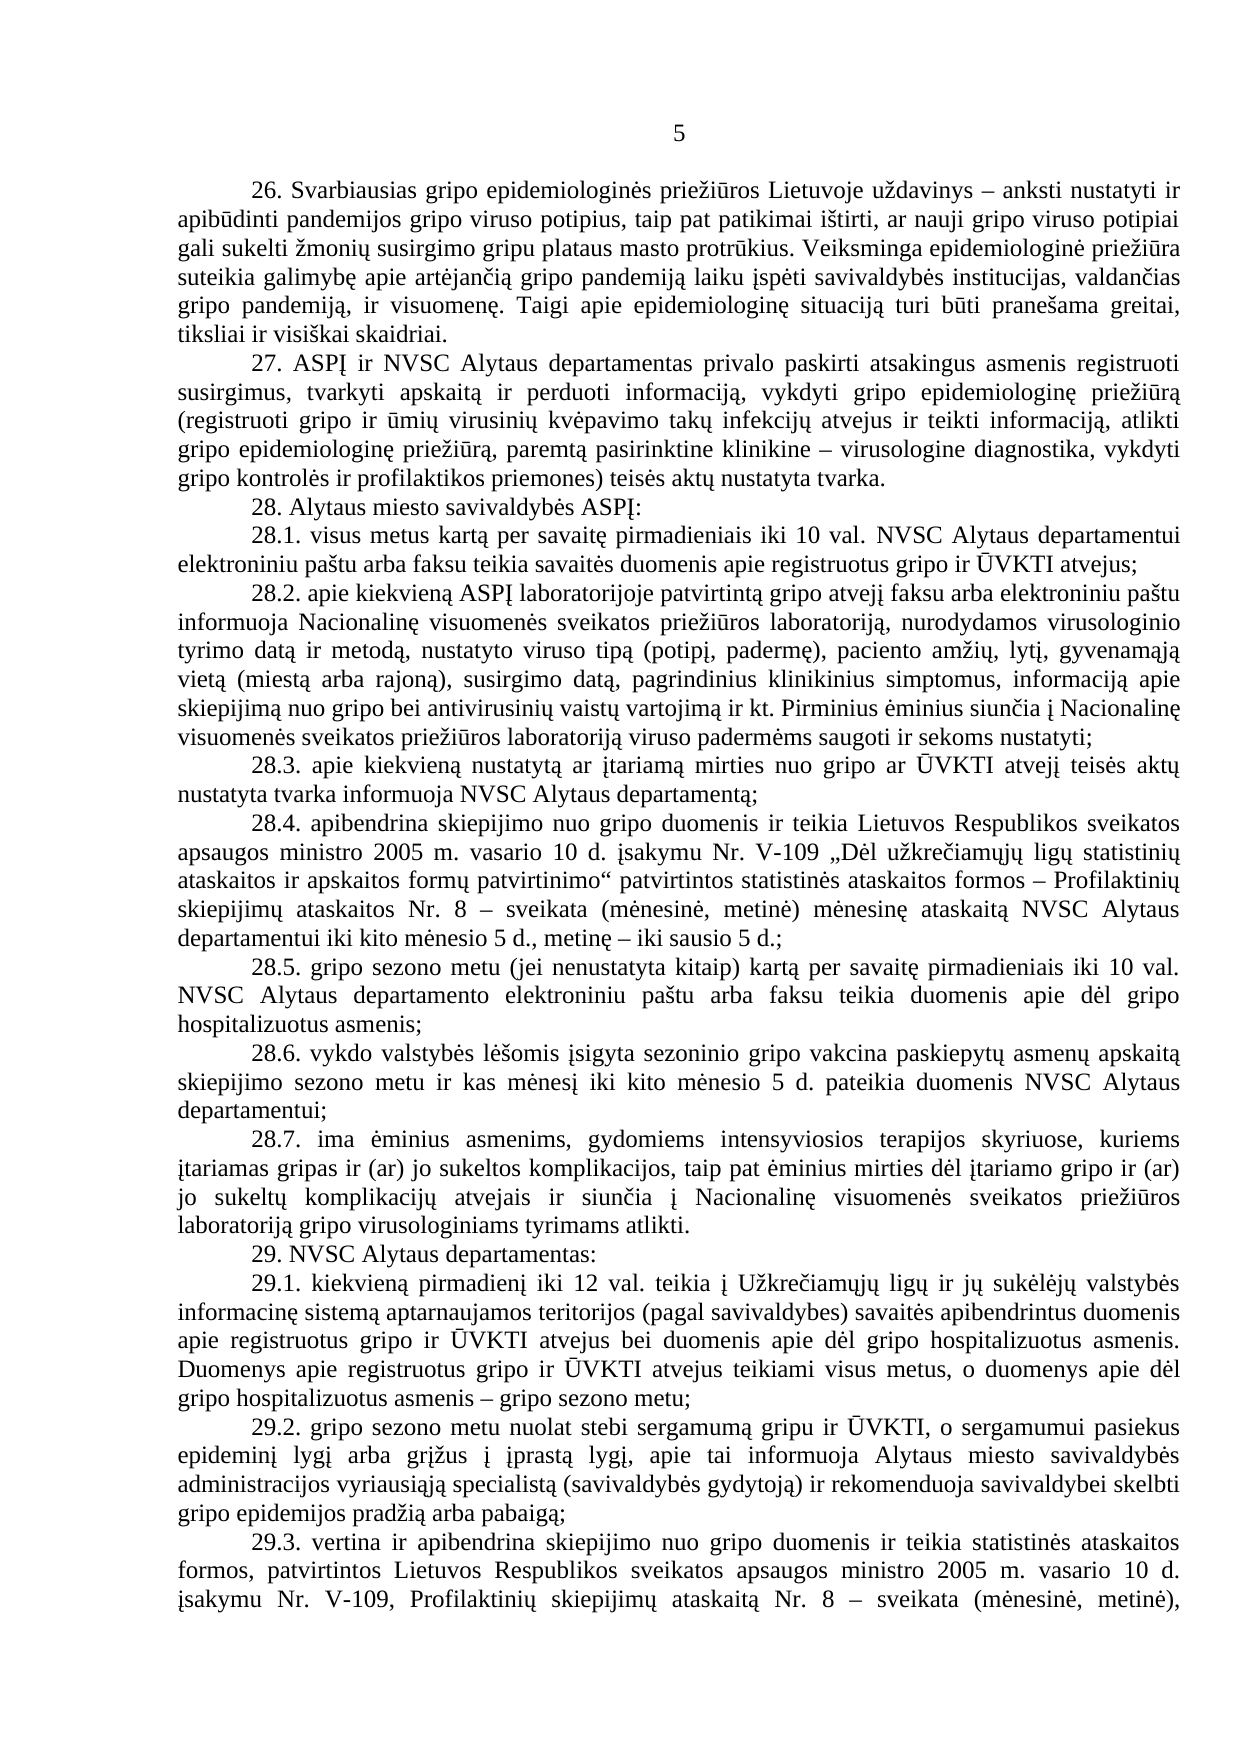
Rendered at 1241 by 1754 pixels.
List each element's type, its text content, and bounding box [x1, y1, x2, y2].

text 28.6. vykdo valstybės lėšomis įsigyta sezoninio gripo vakcina paskiepytų asmenų apskaitą skiepijimo sezono metu ir kas mėnesį iki kito mėnesio 5 d. pateikia duomenis NVSC Alytaus departamentui; [177, 1038, 1181, 1124]
text 28. Alytaus miesto savivaldybės ASPĮ: [177, 492, 1181, 521]
text 28.3. apie kiekvieną nustatytą ar įtariamą mirties nuo gripo ar ŪVKTI atvejį teisės aktų nustatyta tvarka informuoja NVSC Alytaus departamentą; [177, 751, 1181, 808]
text 28.4. apibendrina skiepijimo nuo gripo duomenis ir teikia Lietuvos Respublikos sveikatos apsaugos ministro 2005 m. vasario 10 d. įsakymu Nr. V-109 „Dėl užkrečiamųjų ligų statistinių ataskaitos ir apskaitos formų patvirtinimo“ patvirtintos statistinės ataskaitos formos – Profilaktinių skiepijimų ataskaitos Nr. 8 – sveikata (mėnesinė, metinė) mėnesinę ataskaitą NVSC Alytaus departamentui iki kito mėnesio 5 d., metinę – iki sausio 5 d.; [177, 808, 1181, 952]
text 28.7. ima ėminius asmenims, gydomiems intensyviosios terapijos skyriuose, kuriems įtariamas gripas ir (ar) jo sukeltos komplikacijos, taip pat ėminius mirties dėl įtariamo gripo ir (ar) jo sukeltų komplikacijų atvejais ir siunčia į Nacionalinę visuomenės sveikatos priežiūros laboratoriją gripo virusologiniams tyrimams atlikti. [177, 1124, 1181, 1239]
text 28.2. apie kiekvieną ASPĮ laboratorijoje patvirtintą gripo atvejį faksu arba elektroniniu paštu informuoja Nacionalinę visuomenės sveikatos priežiūros laboratoriją, nurodydamos virusologinio tyrimo datą ir metodą, nustatyto viruso tipą (potipį, padermę), paciento amžių, lytį, gyvenamąją vietą (miestą arba rajoną), susirgimo datą, pagrindinius klinikinius simptomus, informaciją apie skiepijimą nuo gripo bei antivirusinių vaistų vartojimą ir kt. Pirminius ėminius siunčia į Nacionalinę visuomenės sveikatos priežiūros laboratoriją viruso padermėms saugoti ir sekoms nustatyti; [177, 578, 1181, 751]
text 28.5. gripo sezono metu (jei nenustatyta kitaip) kartą per savaitę pirmadieniais iki 10 val. NVSC Alytaus departamento elektroniniu paštu arba faksu teikia duomenis apie dėl gripo hospitalizuotus asmenis; [177, 952, 1181, 1038]
text 29.3. vertina ir apibendrina skiepijimo nuo gripo duomenis ir teikia statistinės ataskaitos formos, patvirtintos Lietuvos Respublikos sveikatos apsaugos ministro 2005 m. vasario 10 d. įsakymu Nr. V-109, Profilaktinių skiepijimų ataskaitą Nr. 8 – sveikata (mėnesinė, metinė), [177, 1527, 1181, 1613]
text 29.2. gripo sezono metu nuolat stebi sergamumą gripu ir ŪVKTI, o sergamumui pasiekus epideminį lygį arba grįžus į įprastą lygį, apie tai informuoja Alytaus miesto savivaldybės administracijos vyriausiąją specialistą (savivaldybės gydytoją) ir rekomenduoja savivaldybei skelbti gripo epidemijos pradžią arba pabaigą; [177, 1412, 1181, 1527]
text 29.1. kiekvieną pirmadienį iki 12 val. teikia į Užkrečiamųjų ligų ir jų sukėlėjų valstybės informacinę sistemą aptarnaujamos teritorijos (pagal savivaldybes) savaitės apibendrintus duomenis apie registruotus gripo ir ŪVKTI atvejus bei duomenis apie dėl gripo hospitalizuotus asmenis. Duomenys apie registruotus gripo ir ŪVKTI atvejus teikiami visus metus, o duomenys apie dėl gripo hospitalizuotus asmenis – gripo sezono metu; [177, 1268, 1181, 1412]
text 27. ASPĮ ir NVSC Alytaus departamentas privalo paskirti atsakingus asmenis registruoti susirgimus, tvarkyti apskaitą ir perduoti informaciją, vykdyti gripo epidemiologinę priežiūrą (registruoti gripo ir ūmių virusinių kvėpavimo takų infekcijų atvejus ir teikti informaciją, atlikti gripo epidemiologinę priežiūrą, paremtą pasirinktine klinikine – virusologine diagnostika, vykdyti gripo kontrolės ir profilaktikos priemones) teisės aktų nustatyta tvarka. [177, 348, 1181, 492]
text 28.1. visus metus kartą per savaitę pirmadieniais iki 10 val. NVSC Alytaus departamentui elektroniniu paštu arba faksu teikia savaitės duomenis apie registruotus gripo ir ŪVKTI atvejus; [177, 521, 1181, 578]
text 26. Svarbiausias gripo epidemiologinės priežiūros Lietuvoje uždavinys – anksti nustatyti ir apibūdinti pandemijos gripo viruso potipius, taip pat patikimai ištirti, ar nauji gripo viruso potipiai gali sukelti žmonių susirgimo gripu plataus masto protrūkius. Veiksminga epidemiologinė priežiūra suteikia galimybę apie artėjančią gripo pandemiją laiku įspėti savivaldybės institucijas, valdančias gripo pandemiją, ir visuomenę. Taigi apie epidemiologinę situaciją turi būti pranešama greitai, tiksliai ir visiškai skaidriai. [177, 176, 1181, 348]
text 29. NVSC Alytaus departamentas: [177, 1239, 1181, 1268]
